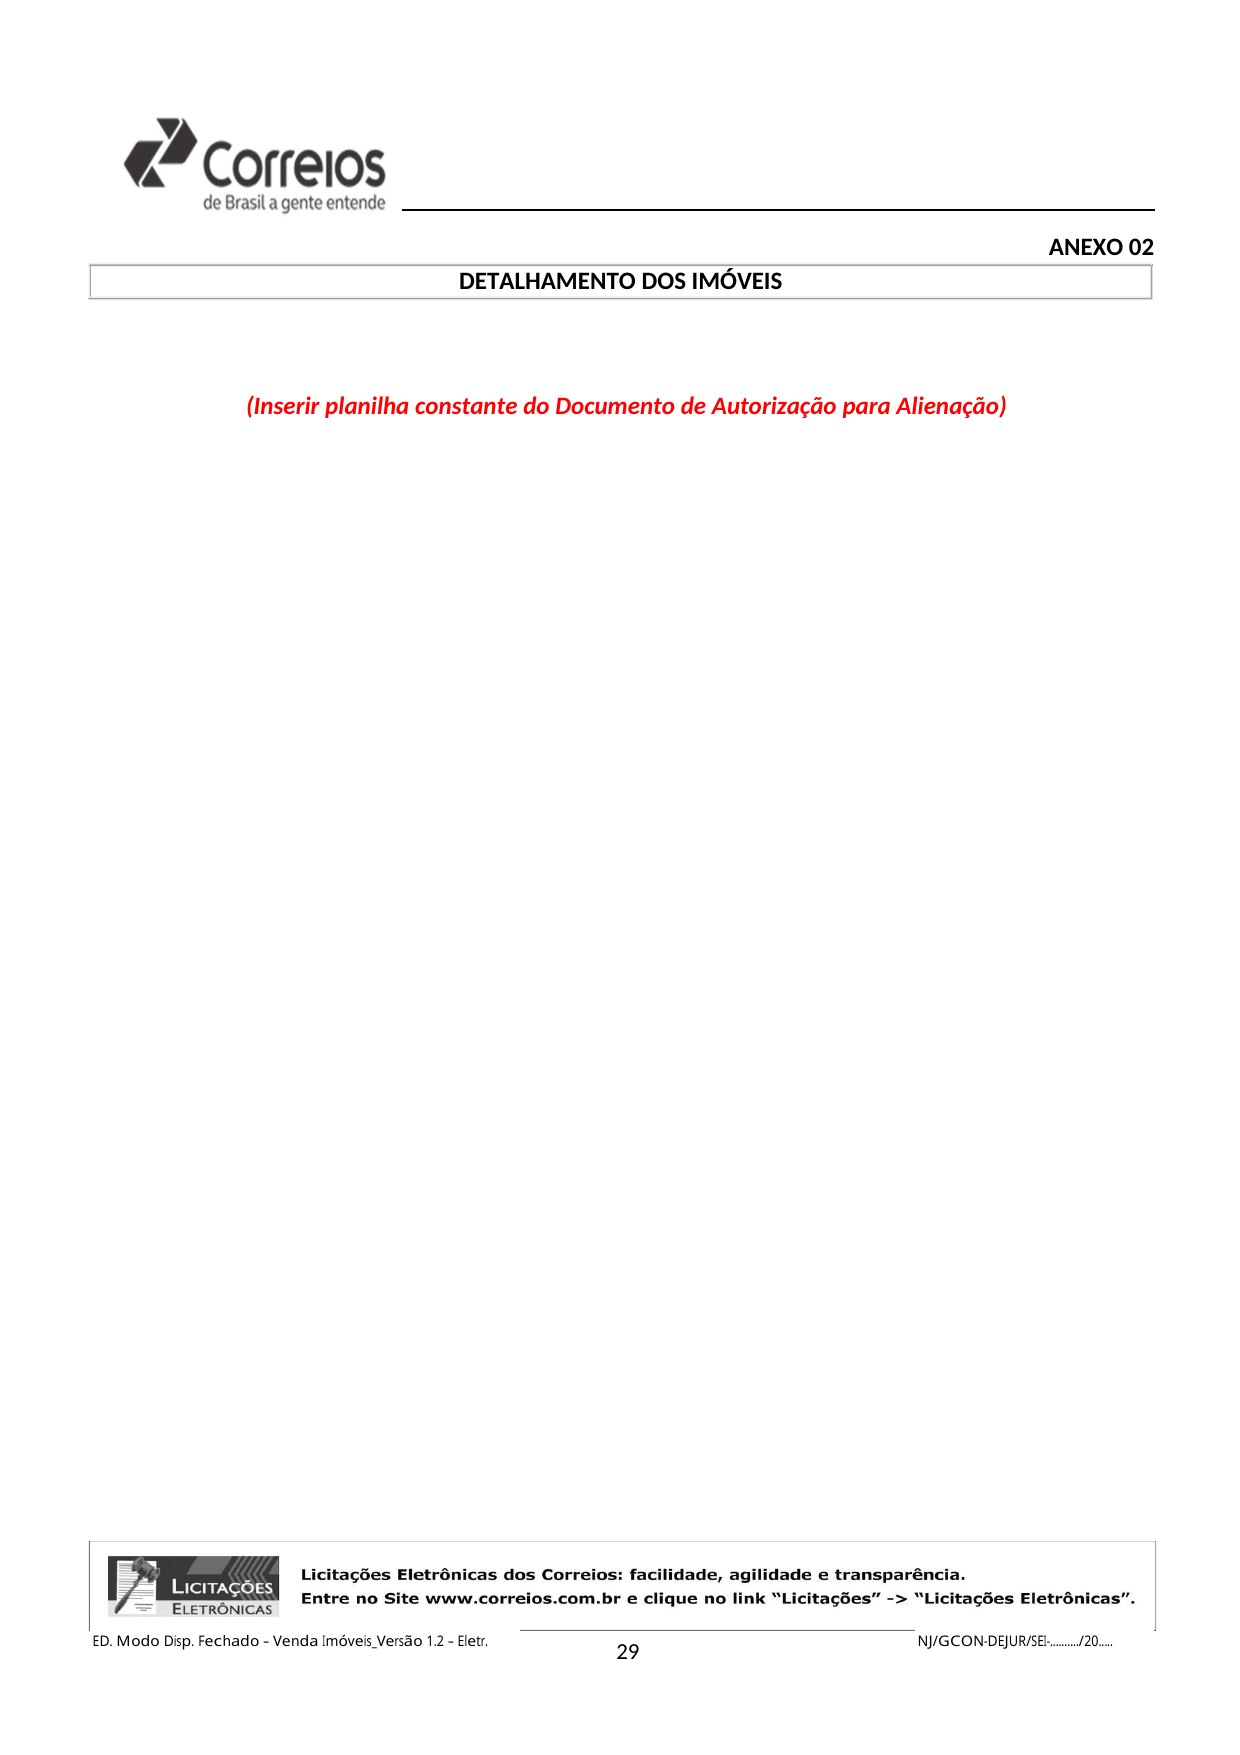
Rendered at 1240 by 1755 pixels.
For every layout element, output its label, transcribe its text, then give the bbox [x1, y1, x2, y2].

subtitle ANEXO 02 [1024, 231, 1178, 262]
text (Inserir planilha constante do Documento de Autorização para Alienação) [77, 390, 1178, 421]
text DETALHAMENTO DOS IMÓVEIS [324, 267, 917, 296]
